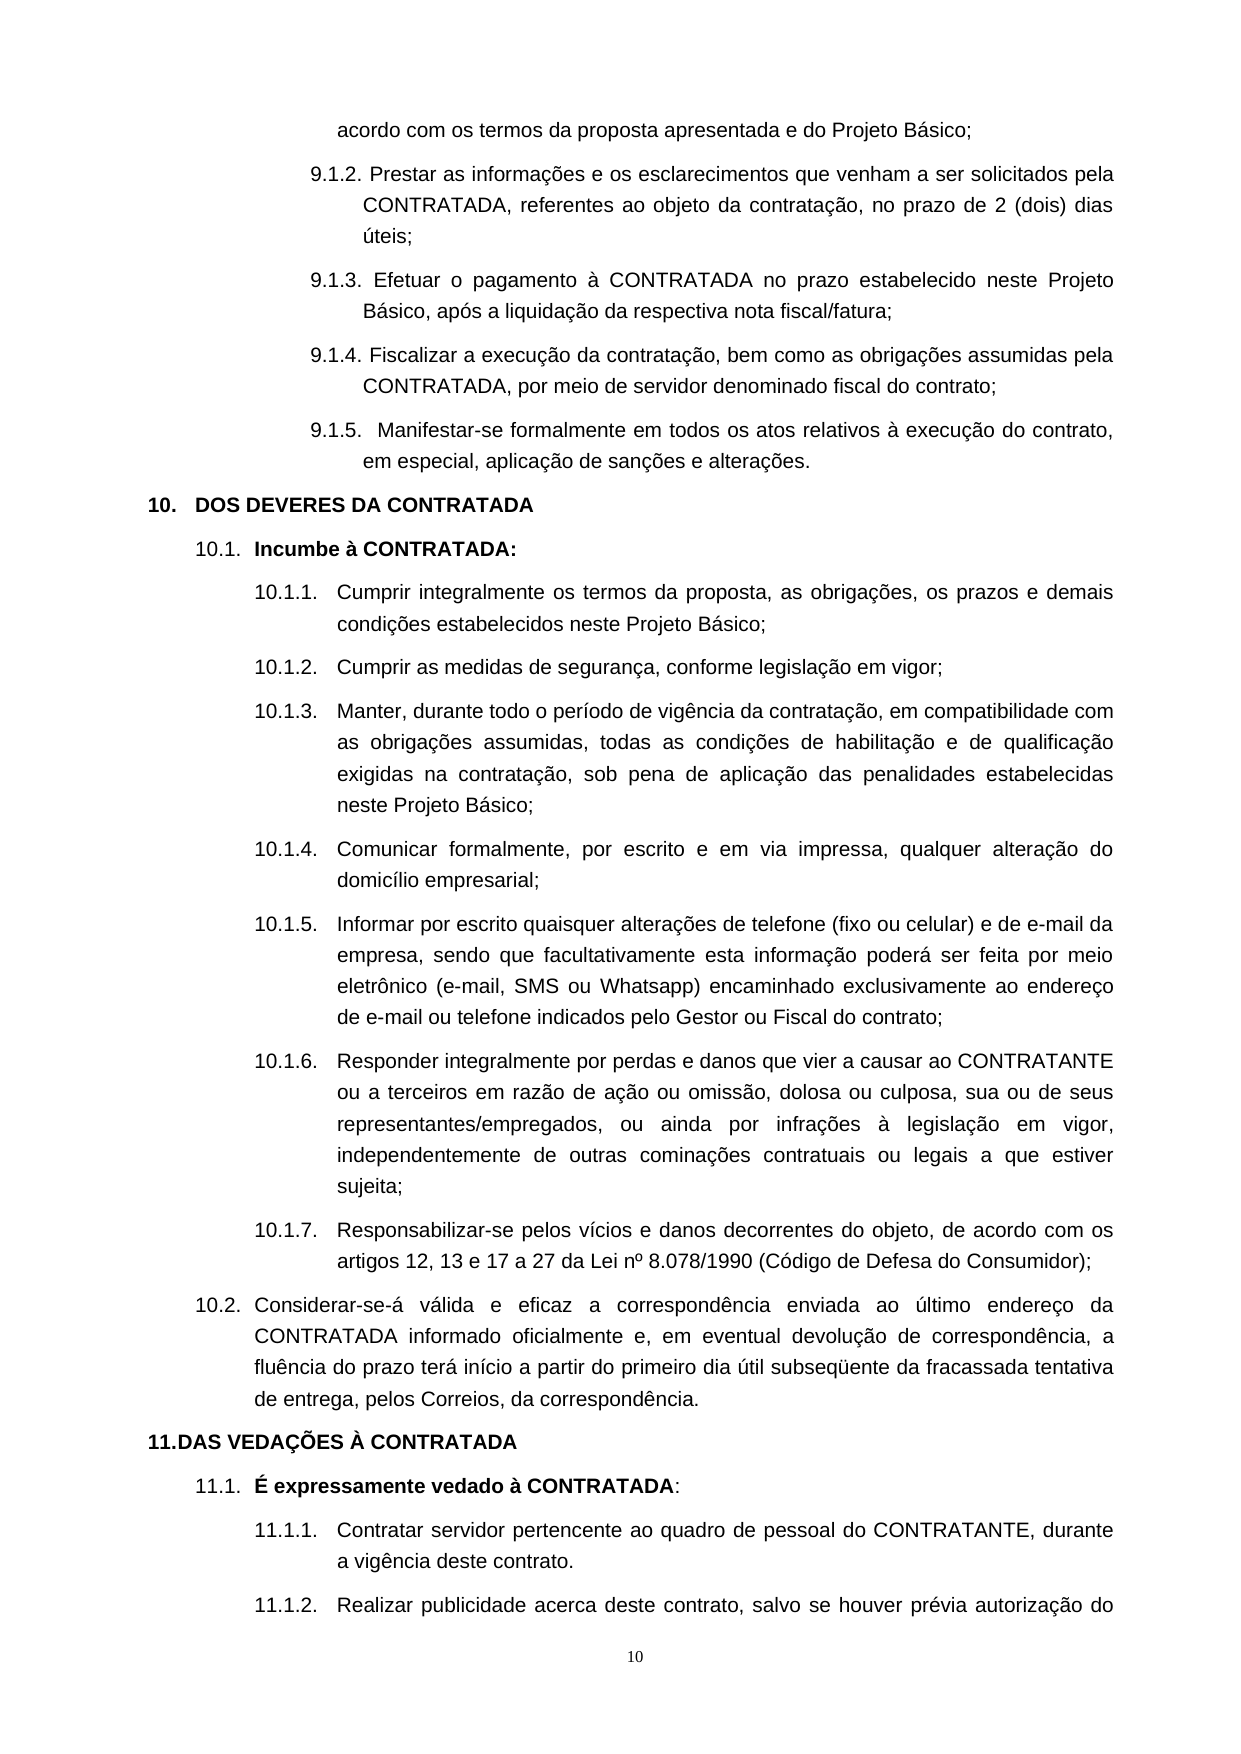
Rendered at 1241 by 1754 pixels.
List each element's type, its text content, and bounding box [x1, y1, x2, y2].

list Cumprir as medidas de segurança, conforme legislação em vigor; [254, 650, 1115, 681]
list Contratar servidor pertencente ao quadro de pessoal do CONTRATANTE, durante a vigência deste contrato. [254, 1512, 1115, 1575]
list DAS VEDAÇÕES À CONTRATADA [148, 1425, 1115, 1456]
list Prestar as informações e os esclarecimentos que venham a ser solicitados pela CONTRATADA, referentes ao objeto da contratação, no prazo de 2 (dois) dias úteis; [310, 156, 1115, 250]
list Manter, durante todo o período de vigência da contratação, em compatibilidade com as obrigações assumidas, todas as condições de habilitação e de qualificação exigidas na contratação, sob pena de aplicação das penalidades estabelecidas neste Projeto Básico; [254, 693, 1115, 818]
list Cumprir integralmente os termos da proposta, as obrigações, os prazos e demais condições estabelecidos neste Projeto Básico; [254, 575, 1115, 637]
list Comunicar formalmente, por escrito e em via impressa, qualquer alteração do domicílio empresarial; [254, 831, 1115, 893]
list É expressamente vedado à CONTRATADA: [195, 1468, 1115, 1500]
list Responsabilizar-se pelos vícios e danos decorrentes do objeto, de acordo com os artigos 12, 13 e 17 a 27 da Lei nº 8.078/1990 (Código de Defesa do Consumidor); [254, 1212, 1115, 1275]
list DOS DEVERES DA CONTRATADA [148, 487, 1115, 518]
list Efetuar o pagamento à CONTRATADA no prazo estabelecido neste Projeto Básico, após a liquidação da respectiva nota fiscal/fatura; [310, 262, 1115, 325]
list Fiscalizar a execução da contratação, bem como as obrigações assumidas pela CONTRATADA, por meio de servidor denominado fiscal do contrato; [310, 337, 1115, 400]
list Considerar-se-á válida e eficaz a correspondência enviada ao último endereço da CONTRATADA informado oficialmente e, em eventual devolução de correspondência, a fluência do prazo terá início a partir do primeiro dia útil subseqüente da fracassada tentativa de entrega, pelos Correios, da correspondência. [195, 1287, 1115, 1412]
list Realizar publicidade acerca deste contrato, salvo se houver prévia autorização do [254, 1587, 1115, 1618]
list Responder integralmente por perdas e danos que vier a causar ao CONTRATANTE ou a terceiros em razão de ação ou omissão, dolosa ou culposa, sua ou de seus representantes/empregados, ou ainda por infrações à legislação em vigor, independentemente de outras cominações contratuais ou legais a que estiver sujeita; [254, 1043, 1115, 1200]
list acordo com os termos da proposta apresentada e do Projeto Básico; [254, 112, 1115, 143]
list Incumbe à CONTRATADA: [195, 531, 1115, 562]
list Informar por escrito quaisquer alterações de telefone (fixo ou celular) e de e-mail da empresa, sendo que facultativamente esta informação poderá ser feita por meio eletrônico (e-mail, SMS ou Whatsapp) encaminhado exclusivamente ao endereço de e-mail ou telefone indicados pelo Gestor ou Fiscal do contrato; [254, 906, 1115, 1031]
list Manifestar-se formalmente em todos os atos relativos à execução do contrato, em especial, aplicação de sanções e alterações. [310, 412, 1115, 475]
